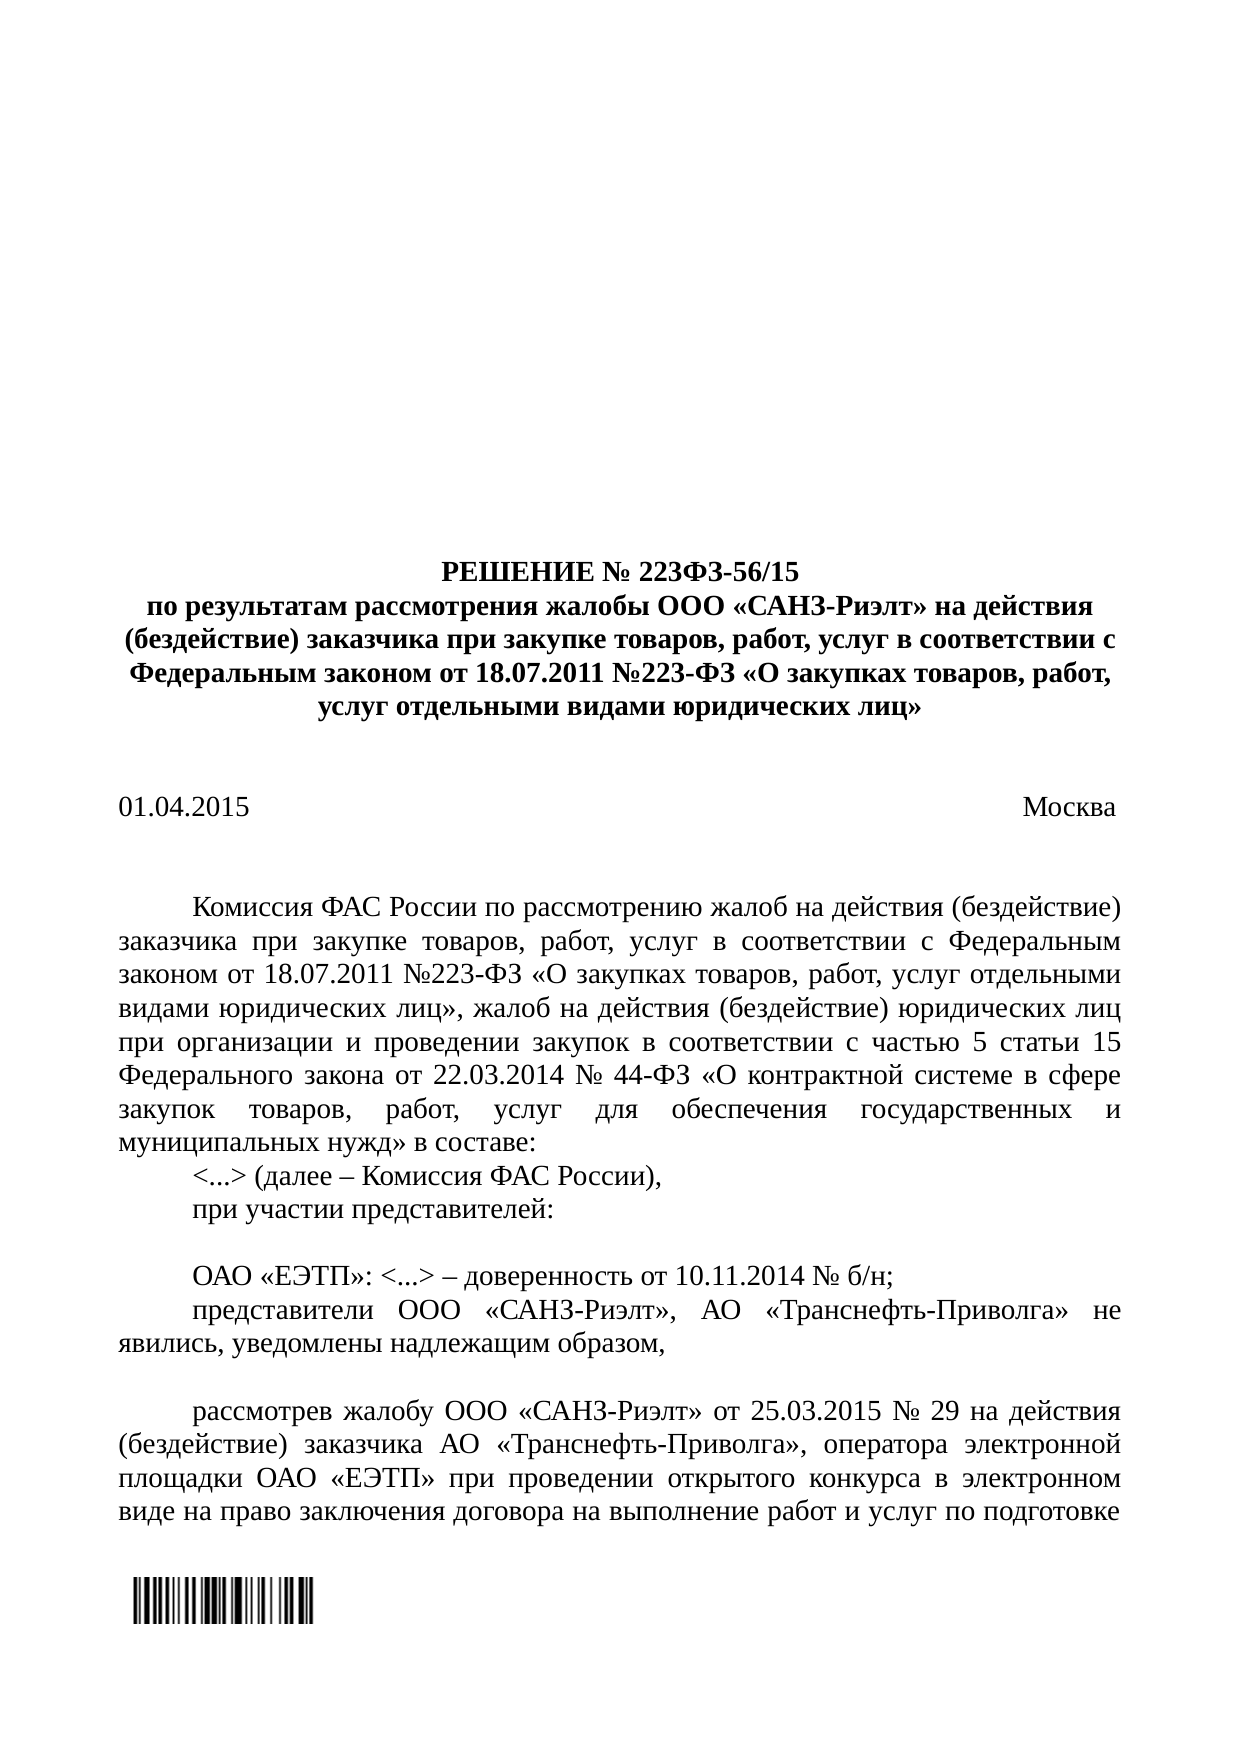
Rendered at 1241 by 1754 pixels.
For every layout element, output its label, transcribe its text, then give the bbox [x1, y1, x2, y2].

text 01.04.2015 Москва [118, 789, 1122, 822]
text по результатам рассмотрения жалобы ООО «САНЗ-Риэлт» на действия (бездействие) заказчика при закупке товаров, работ, услуг в соответствии с Федеральным законом от 18.07.2011 №223-ФЗ «О закупках товаров, работ, услуг отдельными видами юридических лиц» [118, 588, 1122, 722]
text Комиссия ФАС России по рассмотрению жалоб на действия (бездействие) заказчика при закупке товаров, работ, услуг в соответствии с Федеральным законом от 18.07.2011 №223-ФЗ «О закупках товаров, работ, услуг отдельными видами юридических лиц», жалоб на действия (бездействие) юридических лиц при организации и проведении закупок в соответствии с частью 5 статьи 15 Федерального закона от 22.03.2014 № 44-ФЗ «О контрактной системе в сфере закупок товаров, работ, услуг для обеспечения государственных и муниципальных нужд» в составе: [118, 889, 1122, 1158]
text ОАО «ЕЭТП»: <...> – доверенность от 10.11.2014 № б/н; [118, 1258, 1122, 1292]
text при участии представителей: [118, 1191, 1122, 1225]
text рассмотрев жалобу ООО «САНЗ-Риэлт» от 25.03.2015 № 29 на действия (бездействие) заказчика АО «Транснефть-Приволга», оператора электронной площадки ОАО «ЕЭТП» при проведении открытого конкурса в электронном виде на право заключения договора на выполнение работ и услуг по подготовке [118, 1393, 1122, 1527]
text РЕШЕНИЕ № 223ФЗ-56/15 [118, 554, 1122, 588]
text представители ООО «САНЗ-Риэлт», АО «Транснефть-Приволга» не явились, уведомлены надлежащим образом, [118, 1292, 1122, 1359]
text <...> (далее – Комиссия ФАС России), [118, 1158, 1122, 1191]
picture [118, 1577, 331, 1624]
